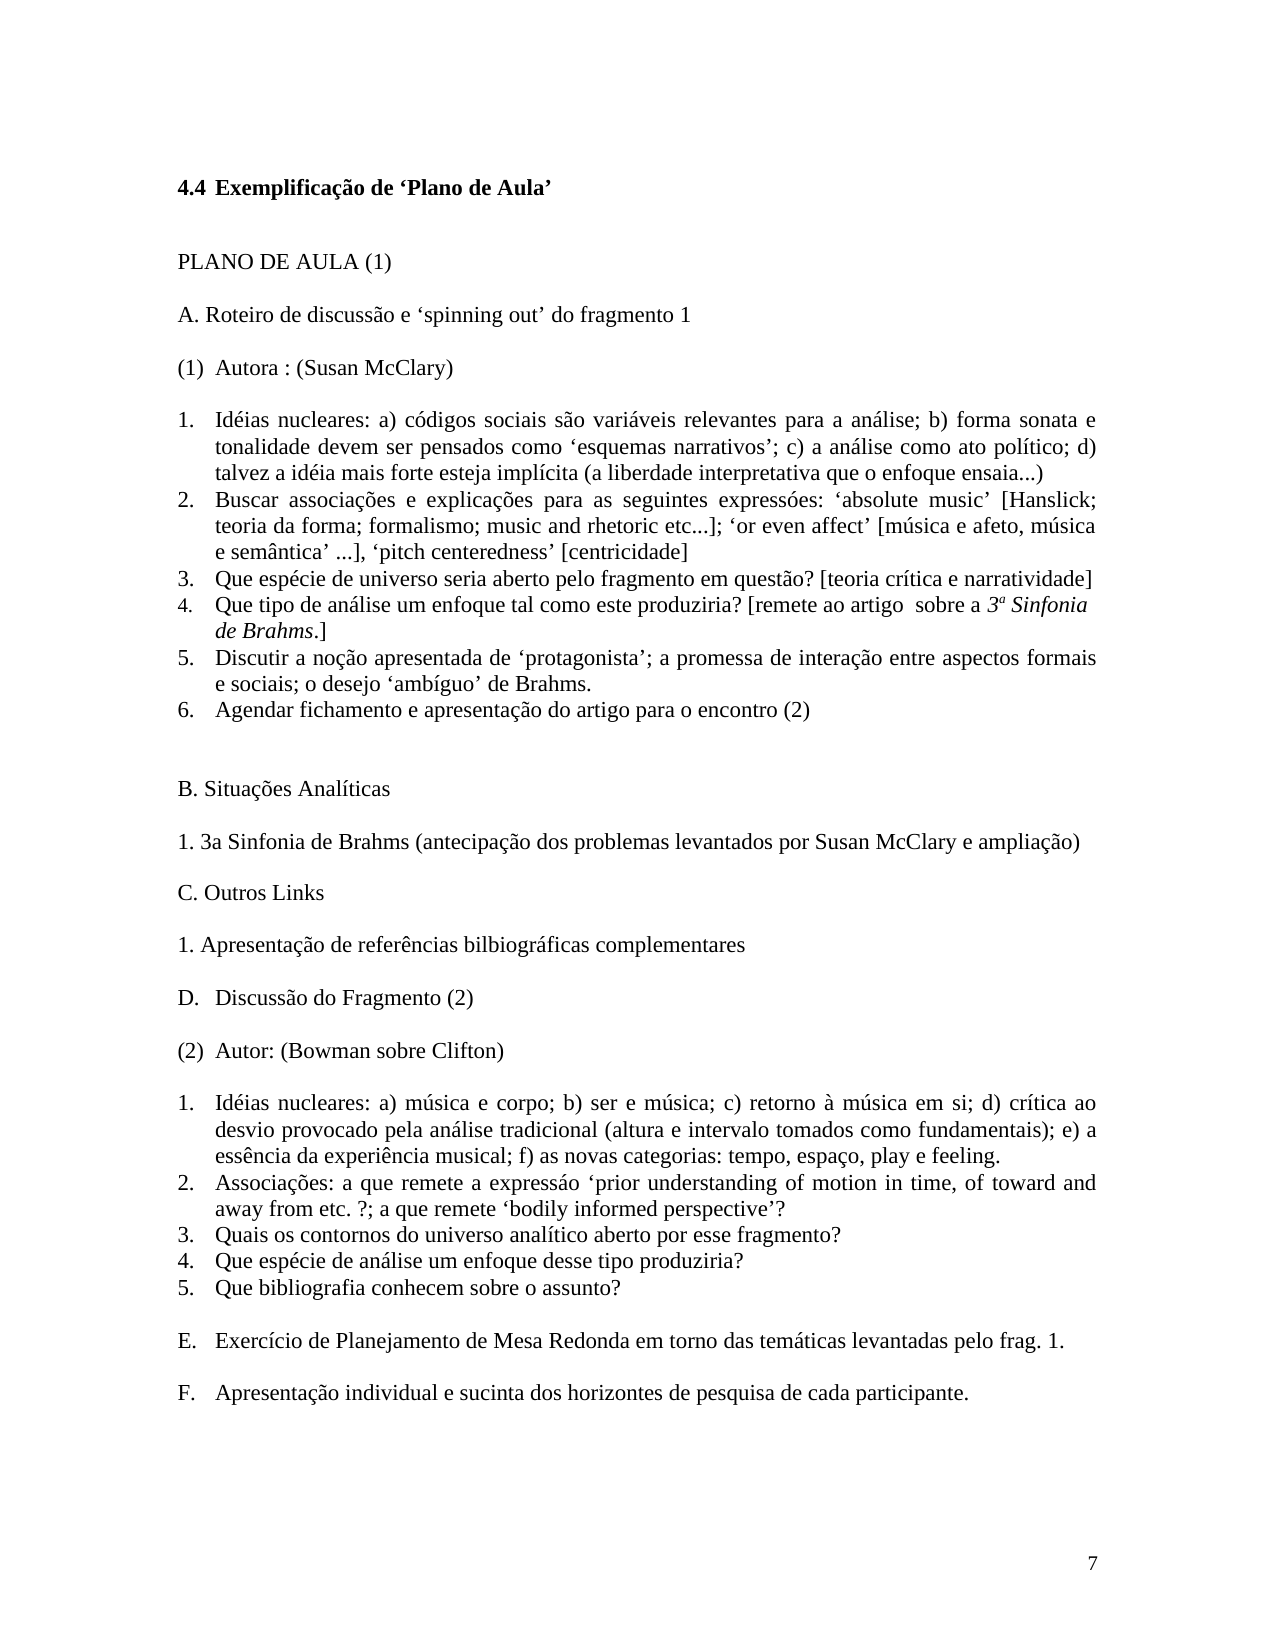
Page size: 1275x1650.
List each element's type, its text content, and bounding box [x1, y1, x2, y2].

subtitle A. Roteiro de discussão e ‘spinning out’ do fragmento 1 [177, 301, 1098, 327]
list Idéias nucleares: a) música e corpo; b) ser e música; c) retorno à música em si; d) crítica ao desvio provocado pela análise tradicional (altura e intervalo tomados como fundamentais); e) a essência da experiência musical; f) as novas categorias: tempo, espaço, play e feeling. [177, 1089, 1098, 1168]
list Apresentação individual e sucinta dos horizontes de pesquisa de cada participante. [177, 1379, 1098, 1406]
list Discutir a noção apresentada de ‘protagonista’; a promessa de interação entre aspectos formais e sociais; o desejo ‘ambíguo’ de Brahms. [177, 644, 1098, 696]
list Associações: a que remete a expressáo ‘prior understanding of motion in time, of toward and away from etc. ?; a que remete ‘bodily informed perspective’? [177, 1168, 1098, 1221]
list Exemplificação de ‘Plano de Aula’ [177, 174, 1098, 200]
text 1. Apresentação de referências bilbiográficas complementares [177, 931, 1098, 958]
list Quais os contornos do universo analítico aberto por esse fragmento? [177, 1221, 1098, 1248]
subtitle C. Outros Links [177, 879, 1098, 905]
subtitle PLANO DE AULA (1) [177, 248, 1098, 275]
list Exercício de Planejamento de Mesa Redonda em torno das temáticas levantadas pelo frag. 1. [177, 1327, 1098, 1353]
list Que espécie de universo seria aberto pelo fragmento em questão? [teoria crítica e narratividade] [177, 565, 1098, 591]
list Autora : (Susan McClary) [177, 354, 1098, 380]
list Autor: (Bowman sobre Clifton) [177, 1037, 1098, 1063]
subtitle B. Situações Analíticas [177, 776, 1098, 802]
list Que tipo de análise um enfoque tal como este produziria? [remete ao artigo sobre a 3a Sinfonia [177, 591, 1098, 617]
list Agendar fichamento e apresentação do artigo para o encontro (2) [177, 696, 1098, 723]
text de Brahms.] [215, 617, 1098, 644]
list Buscar associações e explicações para as seguintes expressóes: ‘absolute music’ [Hanslick; teoria da forma; formalismo; music and rhetoric etc...]; ‘or even affect’ [música e afeto, música e semântica’ ...], ‘pitch centeredness’ [centricidade] [177, 486, 1098, 565]
list Discussão do Fragmento (2) [177, 984, 1098, 1010]
list Que espécie de análise um enfoque desse tipo produziria? [177, 1248, 1098, 1274]
text 1. 3a Sinfonia de Brahms (antecipação dos problemas levantados por Susan McClary e ampliação) [177, 828, 1098, 854]
list Que bibliografia conhecem sobre o assunto? [177, 1274, 1098, 1300]
list Idéias nucleares: a) códigos sociais são variáveis relevantes para a análise; b) forma sonata e tonalidade devem ser pensados como ‘esquemas narrativos’; c) a análise como ato político; d) talvez a idéia mais forte esteja implícita (a liberdade interpretativa que o enfoque ensaia...) [177, 407, 1098, 486]
